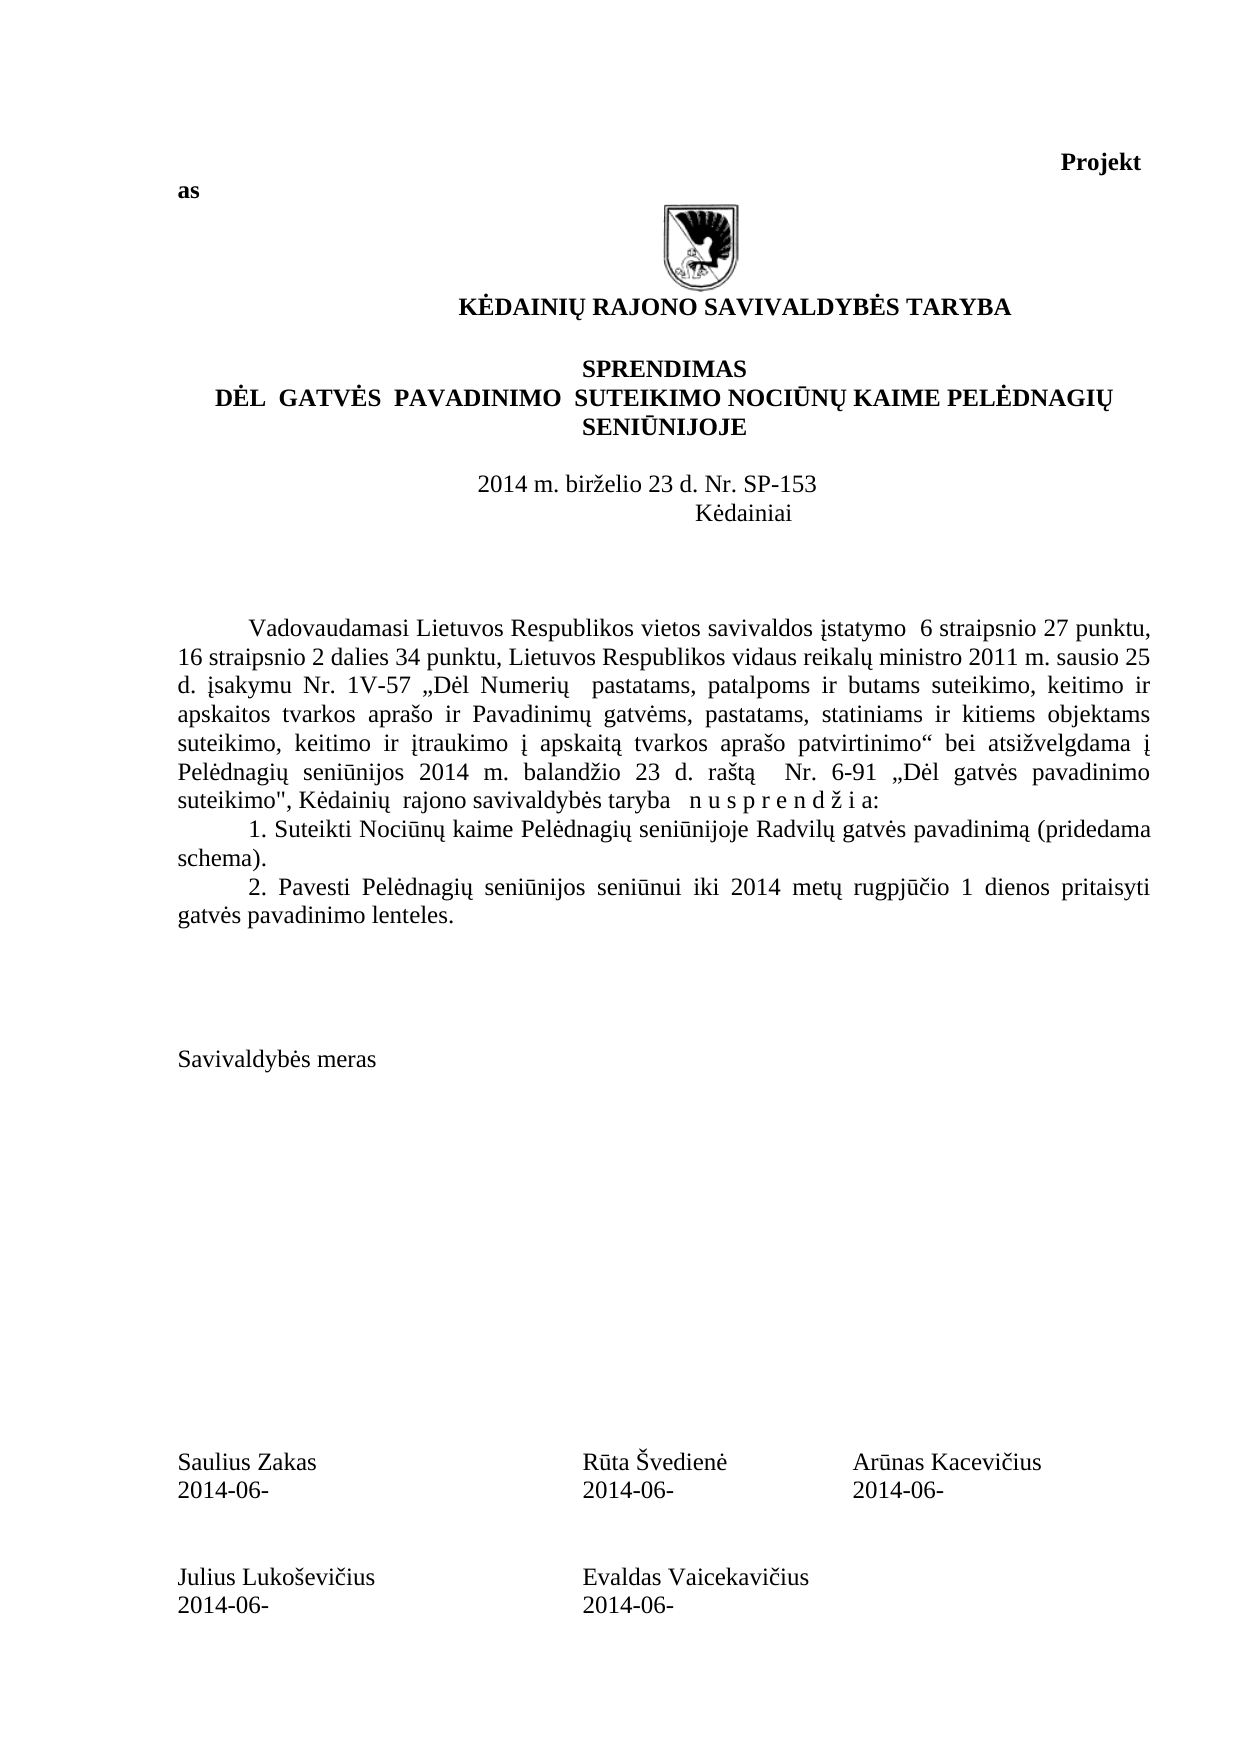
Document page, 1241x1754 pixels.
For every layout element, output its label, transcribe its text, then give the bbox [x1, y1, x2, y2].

text DĖL GATVĖS PAVADINIMO SUTEIKIMO NOCIŪNŲ KAIME PELĖDNAGIŲ SENIŪNIJOJE [177, 383, 1152, 441]
text SPRENDIMAS [177, 354, 1152, 383]
text 2. Pavesti Pelėdnagių seniūnijos seniūnui iki 2014 metų rugpjūčio 1 dienos pritaisyti gatvės pavadinimo lenteles. [177, 872, 1152, 929]
text Vadovaudamasi Lietuvos Respublikos vietos savivaldos įstatymo 6 straipsnio 27 punktu, 16 straipsnio 2 dalies 34 punktu, Lietuvos Respublikos vidaus reikalų ministro 2011 m. sausio 25 d. įsakymu Nr. 1V-57 „Dėl Numerių pastatams, patalpoms ir butams suteikimo, keitimo ir apskaitos tvarkos aprašo ir Pavadinimų gatvėms, pastatams, statiniams ir kitiems objektams suteikimo, keitimo ir įtraukimo į apskaitą tvarkos aprašo patvirtinimo“ bei atsižvelgdama į Pelėdnagių seniūnijos 2014 m. balandžio 23 d. raštą Nr. 6-91 „Dėl gatvės pavadinimo suteikimo", Kėdainių rajono savivaldybės taryba n u s p r e n d ž i a: [177, 613, 1152, 814]
text 2014-06- 2014-06- [177, 1591, 1152, 1619]
text 2014-06- 2014-06- 2014-06- [177, 1476, 1152, 1504]
text Saulius Zakas Rūta Švedienė Arūnas Kacevičius [177, 1447, 1152, 1476]
text Savivaldybės meras [177, 1044, 1152, 1073]
text Kėdainiai [177, 498, 1152, 527]
text 1. Suteikti Nociūnų kaime Pelėdnagių seniūnijoje Radvilų gatvės pavadinimą (pridedama schema). [177, 814, 1152, 872]
text 2014 m. birželio 23 d. Nr. SP-153 [402, 469, 1152, 498]
text Julius Lukoševičius Evaldas Vaicekavičius [177, 1562, 1152, 1591]
text KĖDAINIŲ RAJONO SAVIVALDYBĖS TARYBA [177, 292, 1152, 321]
text Projektas [177, 147, 1152, 204]
